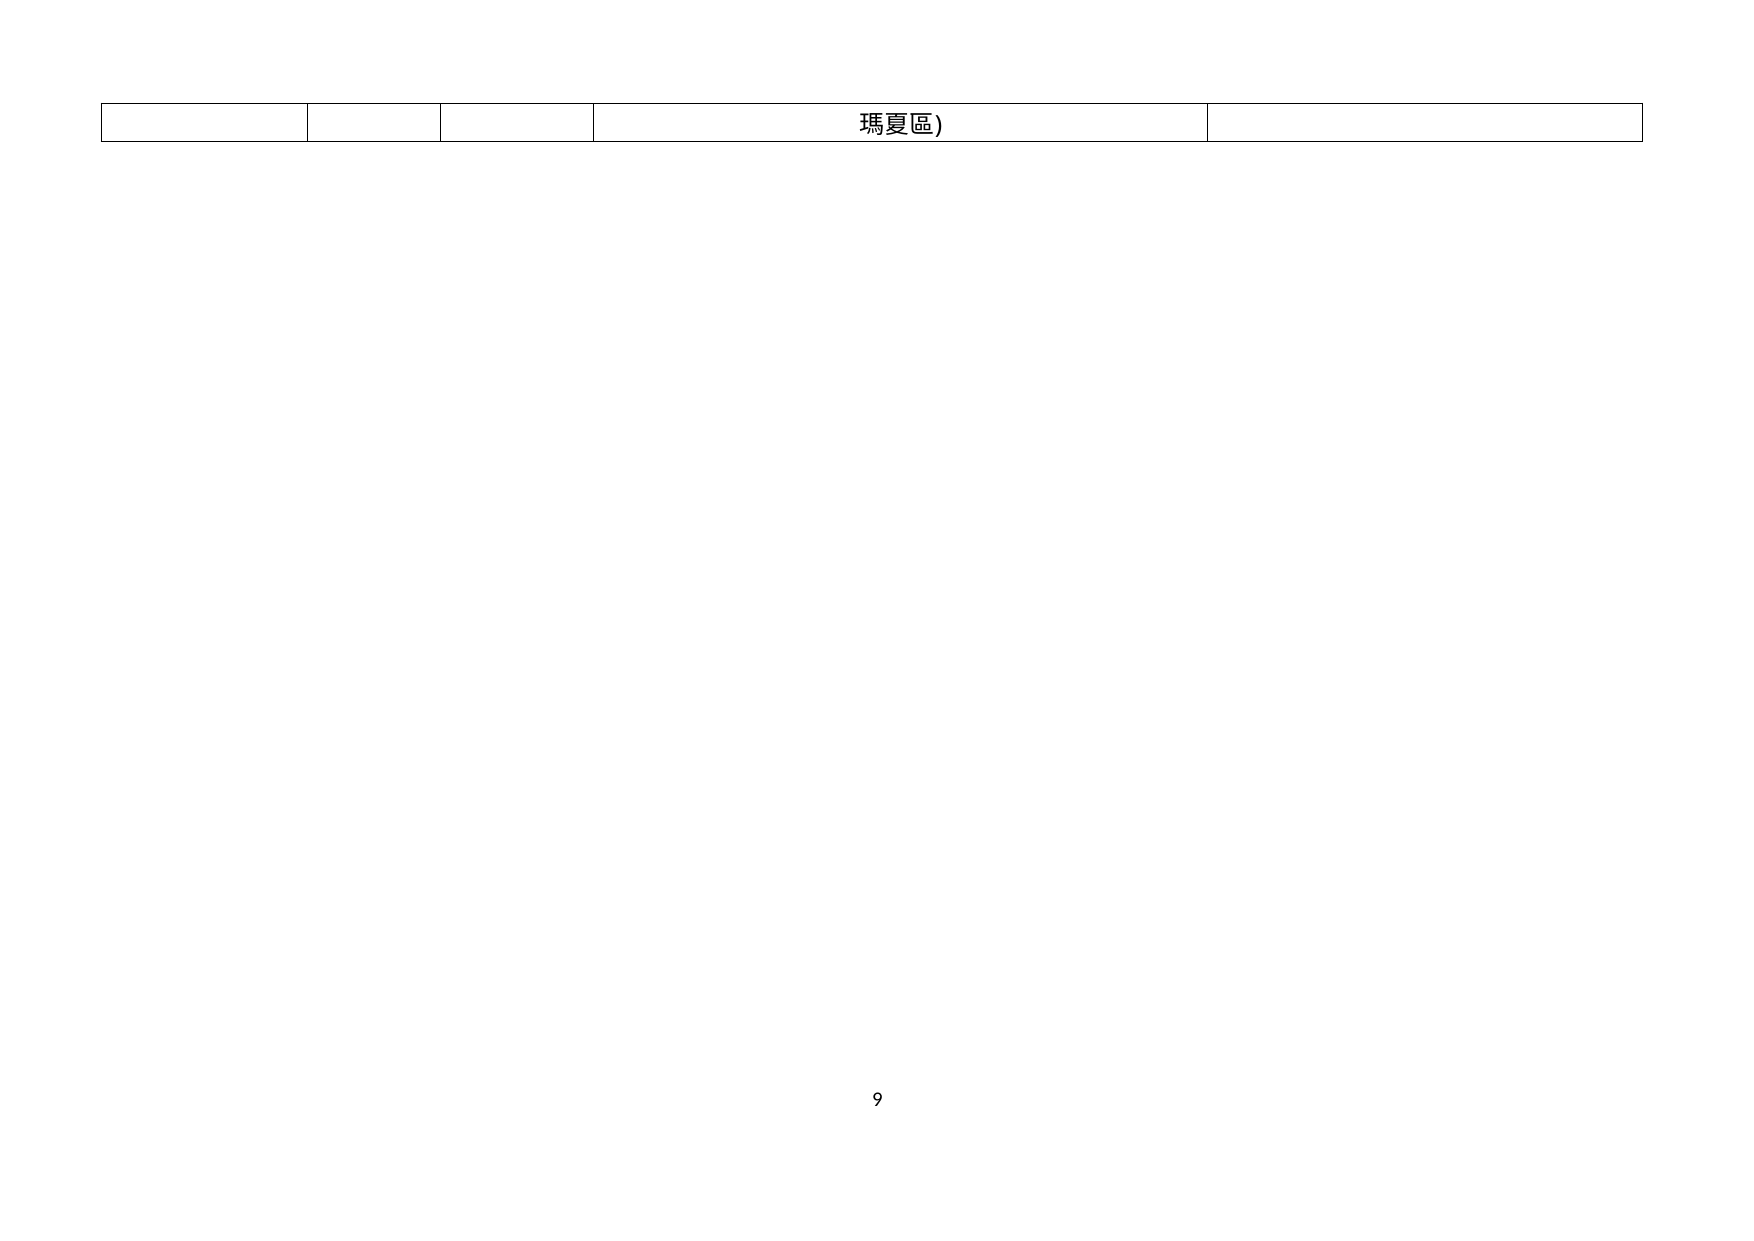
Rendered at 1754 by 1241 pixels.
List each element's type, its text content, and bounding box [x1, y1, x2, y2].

table_cell [1208, 104, 1642, 141]
table_cell [102, 104, 307, 141]
table_cell [441, 104, 593, 141]
table_cell [308, 104, 440, 141]
table_cell 瑪夏區) [594, 104, 1207, 141]
